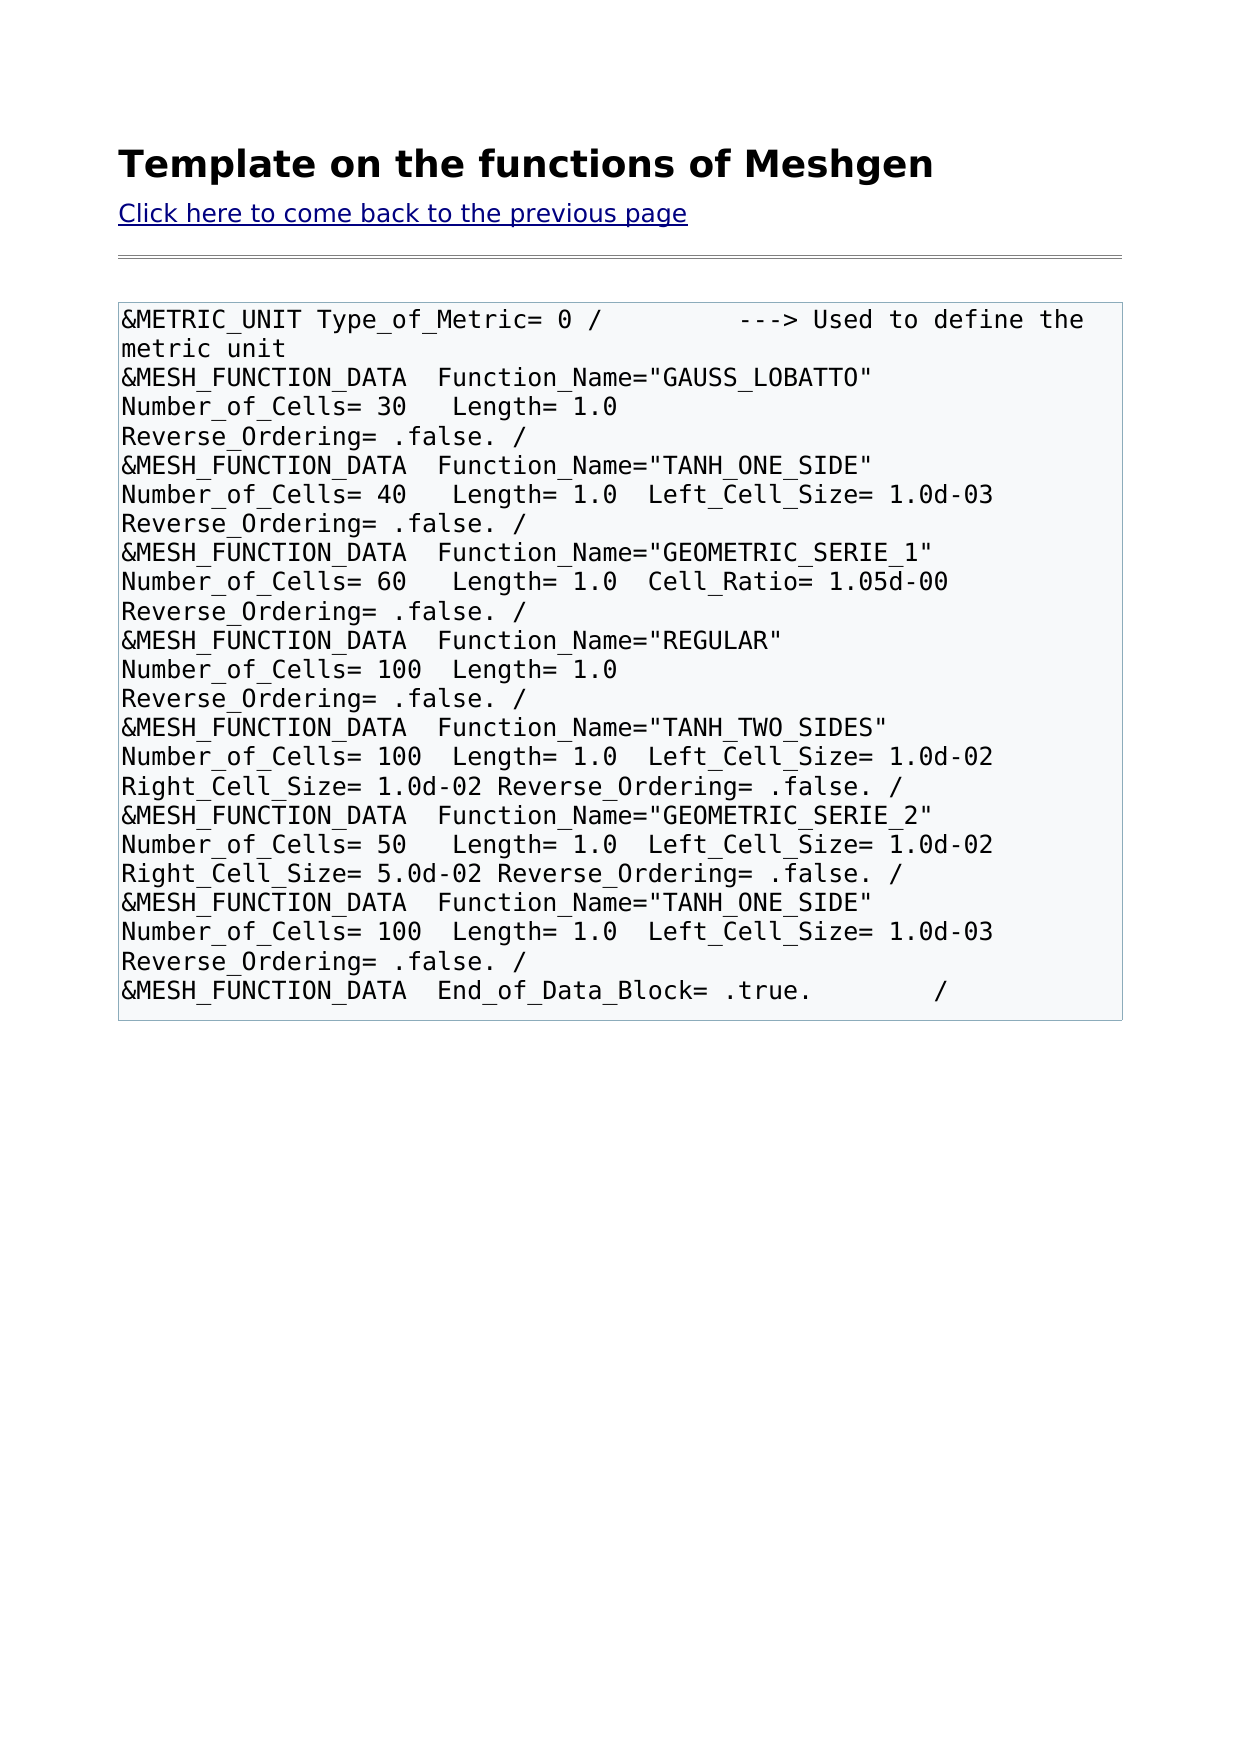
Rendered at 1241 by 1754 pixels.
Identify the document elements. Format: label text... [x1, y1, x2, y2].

table_header &METRIC_UNIT Type_of_Metric= 0 / ---> Used to define the metric unit &MESH_FUNCTION_DATA Function_Name="GAUSS_LOBATTO" Number_of_Cells= 30 Length= 1.0 Reverse_Ordering= .false. / &MESH_FUNCTION_DATA Function_Name="TANH_ONE_SIDE" Number_of_Cells= 40 Length= 1.0 Left_Cell_Size= 1.0d-03 Reverse_Ordering= .false. / &MESH_FUNCTION_DATA Function_Name="GEOMETRIC_SERIE_1" Number_of_Cells= 60 Length= 1.0 Cell_Ratio= 1.05d-00 Reverse_Ordering= .false. / &MESH_FUNCTION_DATA Function_Name="REGULAR" Number_of_Cells= 100 Length= 1.0 Reverse_Ordering= .false. / &MESH_FUNCTION_DATA Function_Name="TANH_TWO_SIDES" Number_of_Cells= 100 Length= 1.0 Left_Cell_Size= 1.0d-02 Right_Cell_Size= 1.0d-02 Reverse_Ordering= .false. / &MESH_FUNCTION_DATA Function_Name="GEOMETRIC_SERIE_2" Number_of_Cells= 50 Length= 1.0 Left_Cell_Size= 1.0d-02 Right_Cell_Size= 5.0d-02 Reverse_Ordering= .false. / &MESH_FUNCTION_DATA Function_Name="TANH_ONE_SIDE" Number_of_Cells= 100 Length= 1.0 Left_Cell_Size= 1.0d-03 Reverse_Ordering= .false. / &MESH_FUNCTION_DATA End_of_Data_Block= .true. / [119, 303, 1122, 1020]
text Click here to come back to the previous page [118, 199, 1122, 228]
subtitle Template on the functions of Meshgen [118, 143, 1122, 187]
